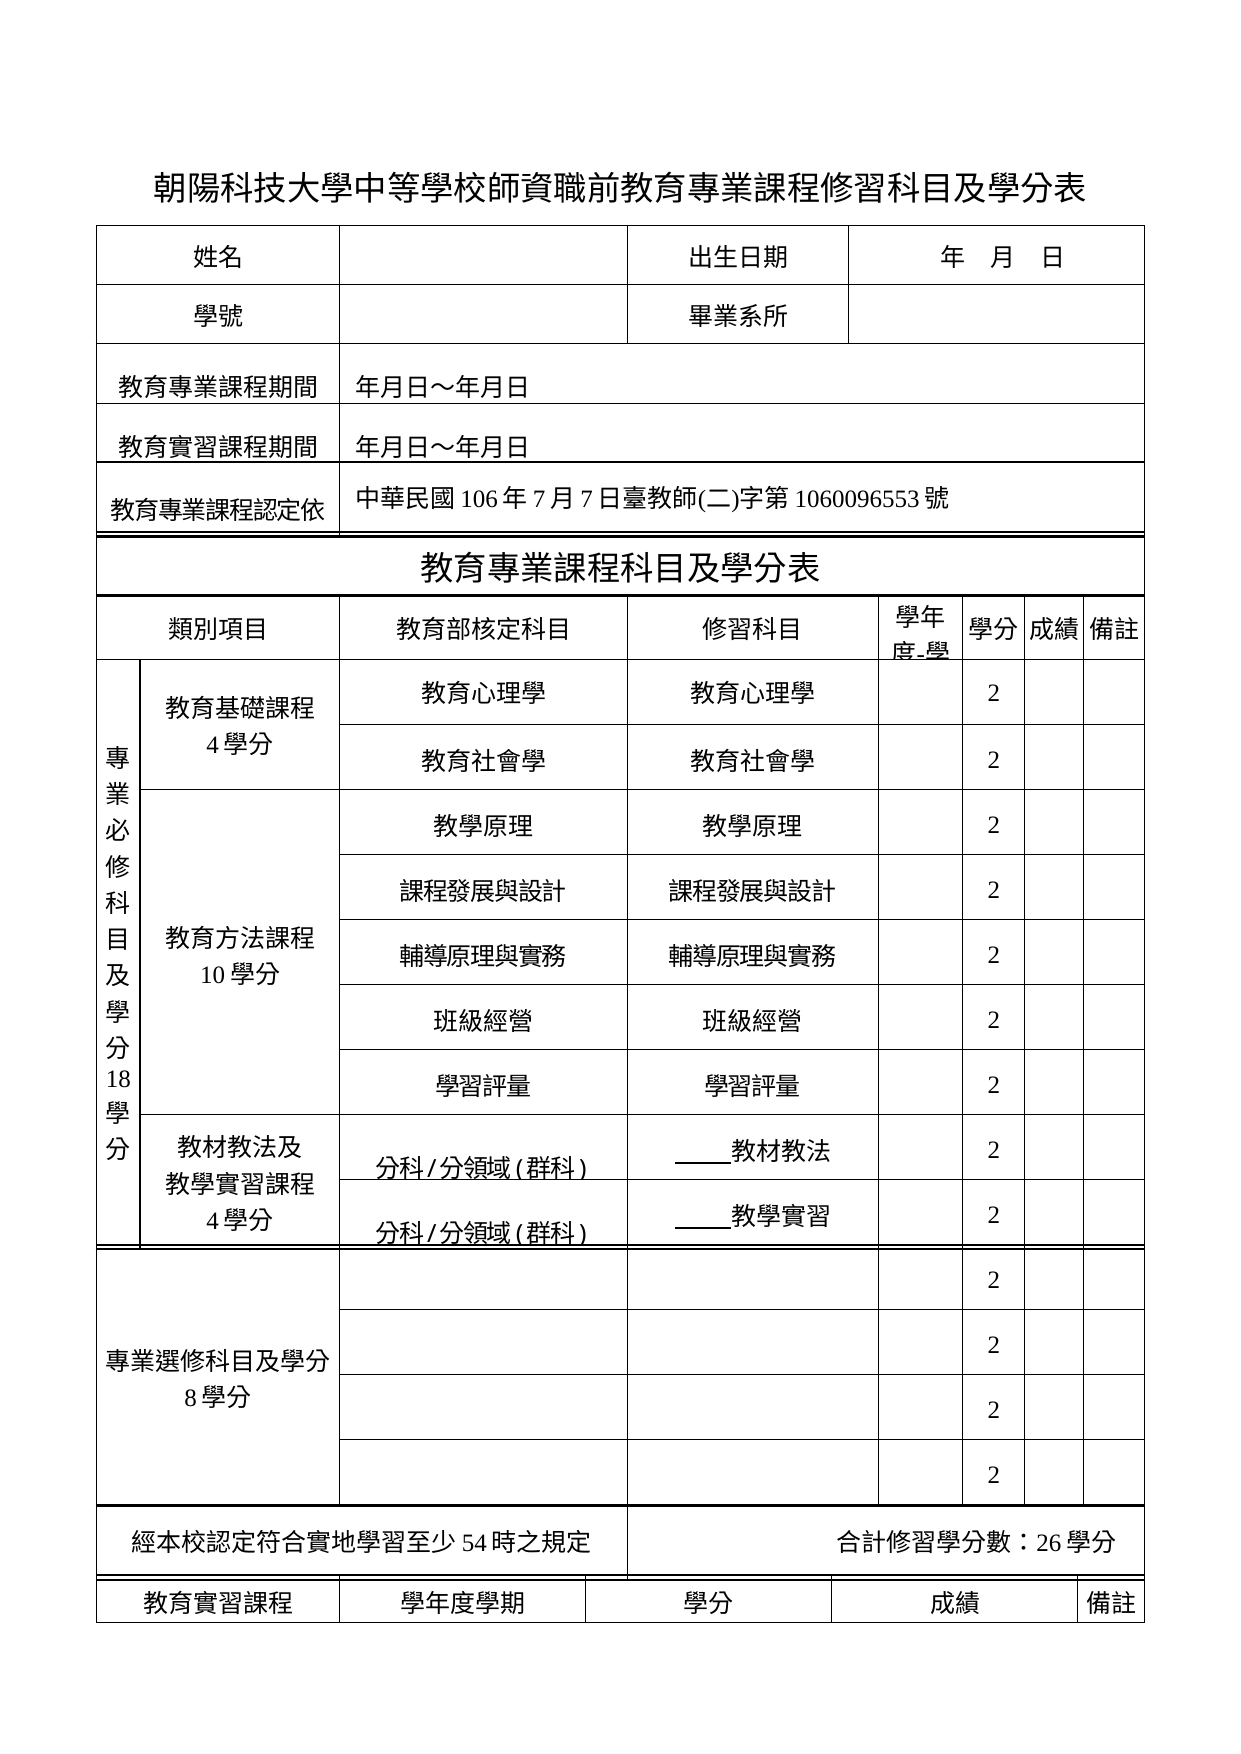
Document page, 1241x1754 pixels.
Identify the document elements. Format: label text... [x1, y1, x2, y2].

table_cell 教育方法課程 10學分 [141, 790, 339, 1114]
table_cell [1084, 790, 1144, 854]
table_cell [1084, 1050, 1144, 1114]
table_cell 成績 [1025, 597, 1083, 659]
table_cell [879, 1310, 962, 1374]
table_cell 2 [963, 985, 1024, 1049]
table_cell 學分 [963, 597, 1024, 659]
table_cell 合計修習學分數：26學分 [628, 1507, 1144, 1574]
table_cell 中華民國106年7月7日臺教師(二)字第1060096553號 [340, 463, 1144, 531]
table_cell [879, 855, 962, 919]
table_cell [628, 1375, 878, 1439]
table_cell 教育專業課程期間 [97, 344, 339, 402]
table_cell 2 [963, 1180, 1024, 1244]
table_cell [1025, 920, 1083, 984]
table_cell 2 [963, 1310, 1024, 1374]
table_cell [1084, 1310, 1144, 1374]
table_cell 教學實習 [628, 1180, 878, 1244]
table_header 姓名 [97, 226, 339, 284]
table_cell 教育實習課程期間 [97, 404, 339, 461]
table_cell 2 [963, 1250, 1024, 1309]
table_cell [1025, 1115, 1083, 1179]
table_cell 2 [963, 1375, 1024, 1439]
table_header [340, 226, 627, 284]
table_cell [1084, 725, 1144, 789]
table_cell 分科/分領域(群科) 教材教法 [340, 1115, 627, 1179]
table_cell 2 [963, 1050, 1024, 1114]
text 朝陽科技大學中等學校師資職前教育專業課程修習科目及學分表 [59, 144, 1181, 206]
table_cell 班級經營 [340, 985, 627, 1049]
table_cell 2 [963, 1440, 1024, 1504]
table_cell [879, 1440, 962, 1504]
table_cell [1084, 1375, 1144, 1439]
table_cell 輔導原理與實務 [628, 920, 878, 984]
table_cell [1025, 725, 1083, 789]
table_cell 學年度學期 [340, 1581, 585, 1622]
table_cell [340, 285, 627, 343]
table_cell [1025, 1310, 1083, 1374]
table_cell [1025, 855, 1083, 919]
table_cell [340, 1440, 627, 1504]
table_cell [1025, 1250, 1083, 1309]
table_cell [1025, 1180, 1083, 1244]
table_cell [1084, 1250, 1144, 1309]
table_cell [1025, 985, 1083, 1049]
table_cell [879, 660, 962, 724]
table_cell 課程發展與設計 [340, 855, 627, 919]
table_header 年 月 日 [849, 226, 1144, 284]
table_cell [879, 985, 962, 1049]
table_cell 2 [963, 790, 1024, 854]
table_cell 類別項目 [97, 597, 339, 659]
table_cell 畢業系所 [628, 285, 848, 343]
table_cell [879, 1180, 962, 1244]
table_cell 教育社會學 [628, 725, 878, 789]
table_cell [1025, 660, 1083, 724]
table_cell [1084, 985, 1144, 1049]
table_cell 經本校認定符合實地學習至少54時之規定 [97, 1507, 627, 1574]
table_cell 教學原理 [340, 790, 627, 854]
table_cell 學年度-學期 [879, 597, 962, 659]
table_cell 教育專業課程認定依據 [97, 463, 339, 531]
table_cell [879, 920, 962, 984]
table_cell 班級經營 [628, 985, 878, 1049]
table_cell 教育心理學 [628, 660, 878, 724]
table_cell [879, 1115, 962, 1179]
table_cell [1084, 1115, 1144, 1179]
table_cell 成績 [832, 1581, 1077, 1622]
table_cell 修習科目 [628, 597, 878, 659]
table_cell 2 [963, 1115, 1024, 1179]
table_cell [879, 725, 962, 789]
table_cell 教育社會學 [340, 725, 627, 789]
table_cell [879, 1250, 962, 1309]
table_cell [849, 285, 1144, 343]
table_cell [1025, 1050, 1083, 1114]
table_cell 教育基礎課程 4學分 [141, 660, 339, 789]
table_cell 教材教法 [628, 1115, 878, 1179]
table_cell [628, 1250, 878, 1309]
table_cell [1025, 1440, 1083, 1504]
table_cell 教學原理 [628, 790, 878, 854]
table_cell 專業選修科目及學分 8學分 [97, 1250, 339, 1504]
table_cell 2 [963, 920, 1024, 984]
table_cell [1084, 855, 1144, 919]
table_cell 分科/分領域(群科) 教學實習 [340, 1180, 627, 1244]
table_cell [879, 1375, 962, 1439]
table_cell 學號 [97, 285, 339, 343]
table_cell [1084, 660, 1144, 724]
table_cell 備註 [1084, 597, 1144, 659]
table_cell [340, 1310, 627, 1374]
table_cell [1084, 1180, 1144, 1244]
table_cell 學習評量 [340, 1050, 627, 1114]
table_cell 專業必修科目及學分 18學分 [97, 660, 139, 1244]
table_cell 年月日～年月日 [340, 404, 1144, 461]
table_cell 輔導原理與實務 [340, 920, 627, 984]
table_cell [1025, 1375, 1083, 1439]
table_cell [628, 1310, 878, 1374]
table_cell 教育部核定科目 [340, 597, 627, 659]
table_cell [879, 790, 962, 854]
table_cell 學分 [586, 1581, 831, 1622]
table_header 出生日期 [628, 226, 848, 284]
table_cell [628, 1440, 878, 1504]
table_cell [1025, 790, 1083, 854]
table_cell [340, 1375, 627, 1439]
table_cell 備註 [1078, 1581, 1144, 1622]
table_cell 教育專業課程科目及學分表 [97, 538, 1144, 594]
table_cell 2 [963, 725, 1024, 789]
table_cell 教育心理學 [340, 660, 627, 724]
table_cell 課程發展與設計 [628, 855, 878, 919]
table_cell 2 [963, 660, 1024, 724]
table_cell [879, 1050, 962, 1114]
table_cell 教材教法及 教學實習課程 4學分 [141, 1115, 339, 1244]
table_cell 學習評量 [628, 1050, 878, 1114]
table_cell 年月日～年月日 [340, 344, 1144, 402]
table_cell [1084, 1440, 1144, 1504]
table_cell [340, 1250, 627, 1309]
table_cell 2 [963, 855, 1024, 919]
table_cell 教育實習課程 [97, 1581, 339, 1622]
table_cell [1084, 920, 1144, 984]
